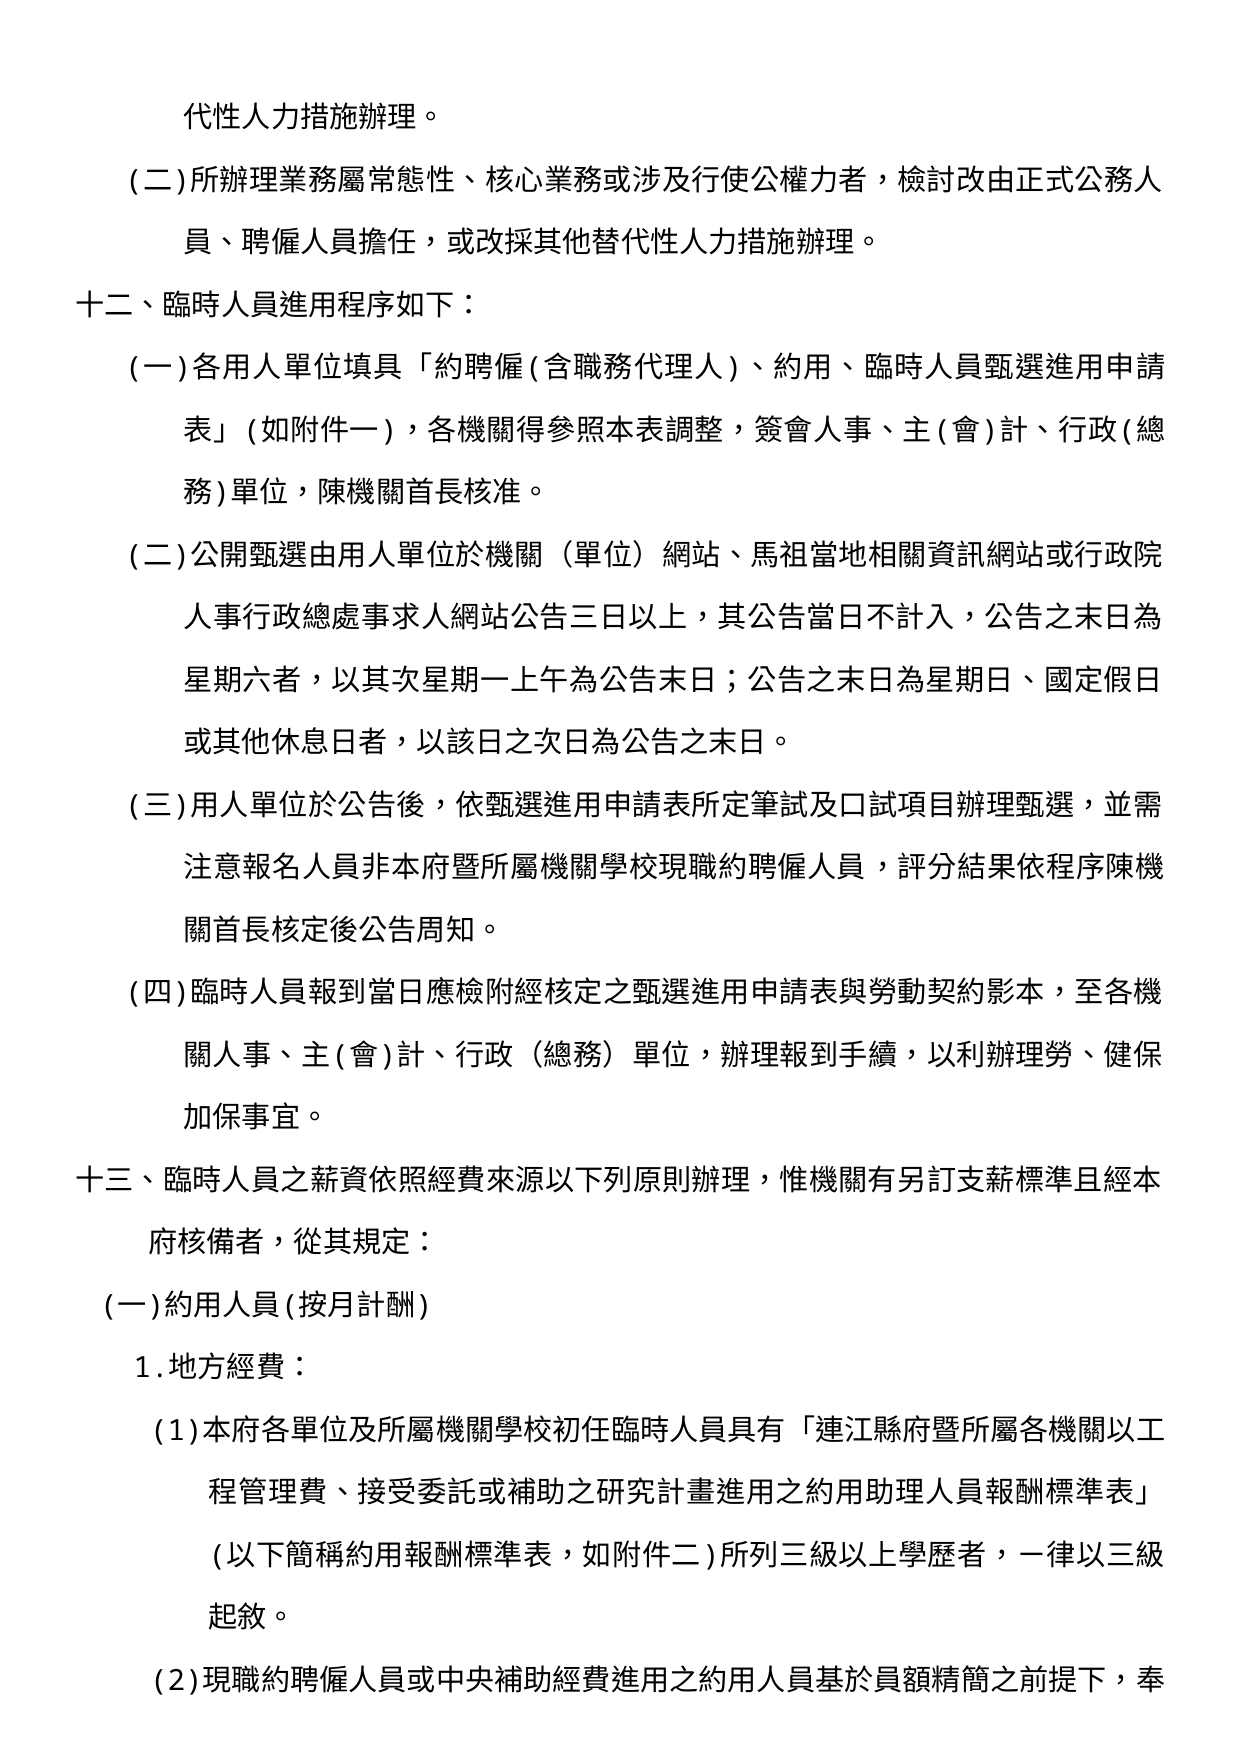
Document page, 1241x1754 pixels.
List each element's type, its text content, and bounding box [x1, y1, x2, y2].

text 1.地方經費： [75, 1323, 1165, 1386]
text (二)所辦理業務屬常態性、核心業務或涉及行使公權力者，檢討改由正式公務人員、聘僱人員擔任，或改採其他替代性人力措施辦理。 [125, 136, 1165, 261]
text (四)臨時人員報到當日應檢附經核定之甄選進用申請表與勞動契約影本，至各機關人事、主(會)計、行政（總務）單位，辦理報到手續，以利辦理勞、健保加保事宜。 [125, 948, 1165, 1136]
text 代性人力措施辦理。 [125, 73, 1165, 136]
text 十三、臨時人員之薪資依照經費來源以下列原則辦理，惟機關有另訂支薪標準且經本府核備者，從其規定： [75, 1136, 1165, 1261]
text (三)用人單位於公告後，依甄選進用申請表所定筆試及口試項目辦理甄選，並需注意報名人員非本府暨所屬機關學校現職約聘僱人員，評分結果依程序陳機關首長核定後公告周知。 [125, 761, 1165, 948]
text 十二、臨時人員進用程序如下： [75, 261, 1165, 323]
text (一)約用人員(按月計酬) [100, 1261, 1165, 1323]
text (2)現職約聘僱人員或中央補助經費進用之約用人員基於員額精簡之前提下，奉准轉任本項約用人員者，支薪按約用報酬標準表辦理，其原支薪未達三級，以三級起敘，超過三級未達四級者，以四級起敘，超過四級未達五級者，以五級起敘，超過五級者以五級起敘。 [150, 1636, 1165, 1698]
text (一)各用人單位填具「約聘僱(含職務代理人)、約用、臨時人員甄選進用申請表」(如附件一)，各機關得參照本表調整，簽會人事、主(會)計、行政(總務)單位，陳機關首長核准。 [125, 323, 1165, 511]
text (二)公開甄選由用人單位於機關（單位）網站、馬祖當地相關資訊網站或行政院人事行政總處事求人網站公告三日以上，其公告當日不計入，公告之末日為星期六者，以其次星期一上午為公告末日；公告之末日為星期日、國定假日或其他休息日者，以該日之次日為公告之末日。 [125, 511, 1165, 761]
text (1)本府各單位及所屬機關學校初任臨時人員具有「連江縣府暨所屬各機關以工程管理費、接受委託或補助之研究計畫進用之約用助理人員報酬標準表」(以下簡稱約用報酬標準表，如附件二)所列三級以上學歷者，ㄧ律以三級起敘。 [150, 1386, 1165, 1636]
